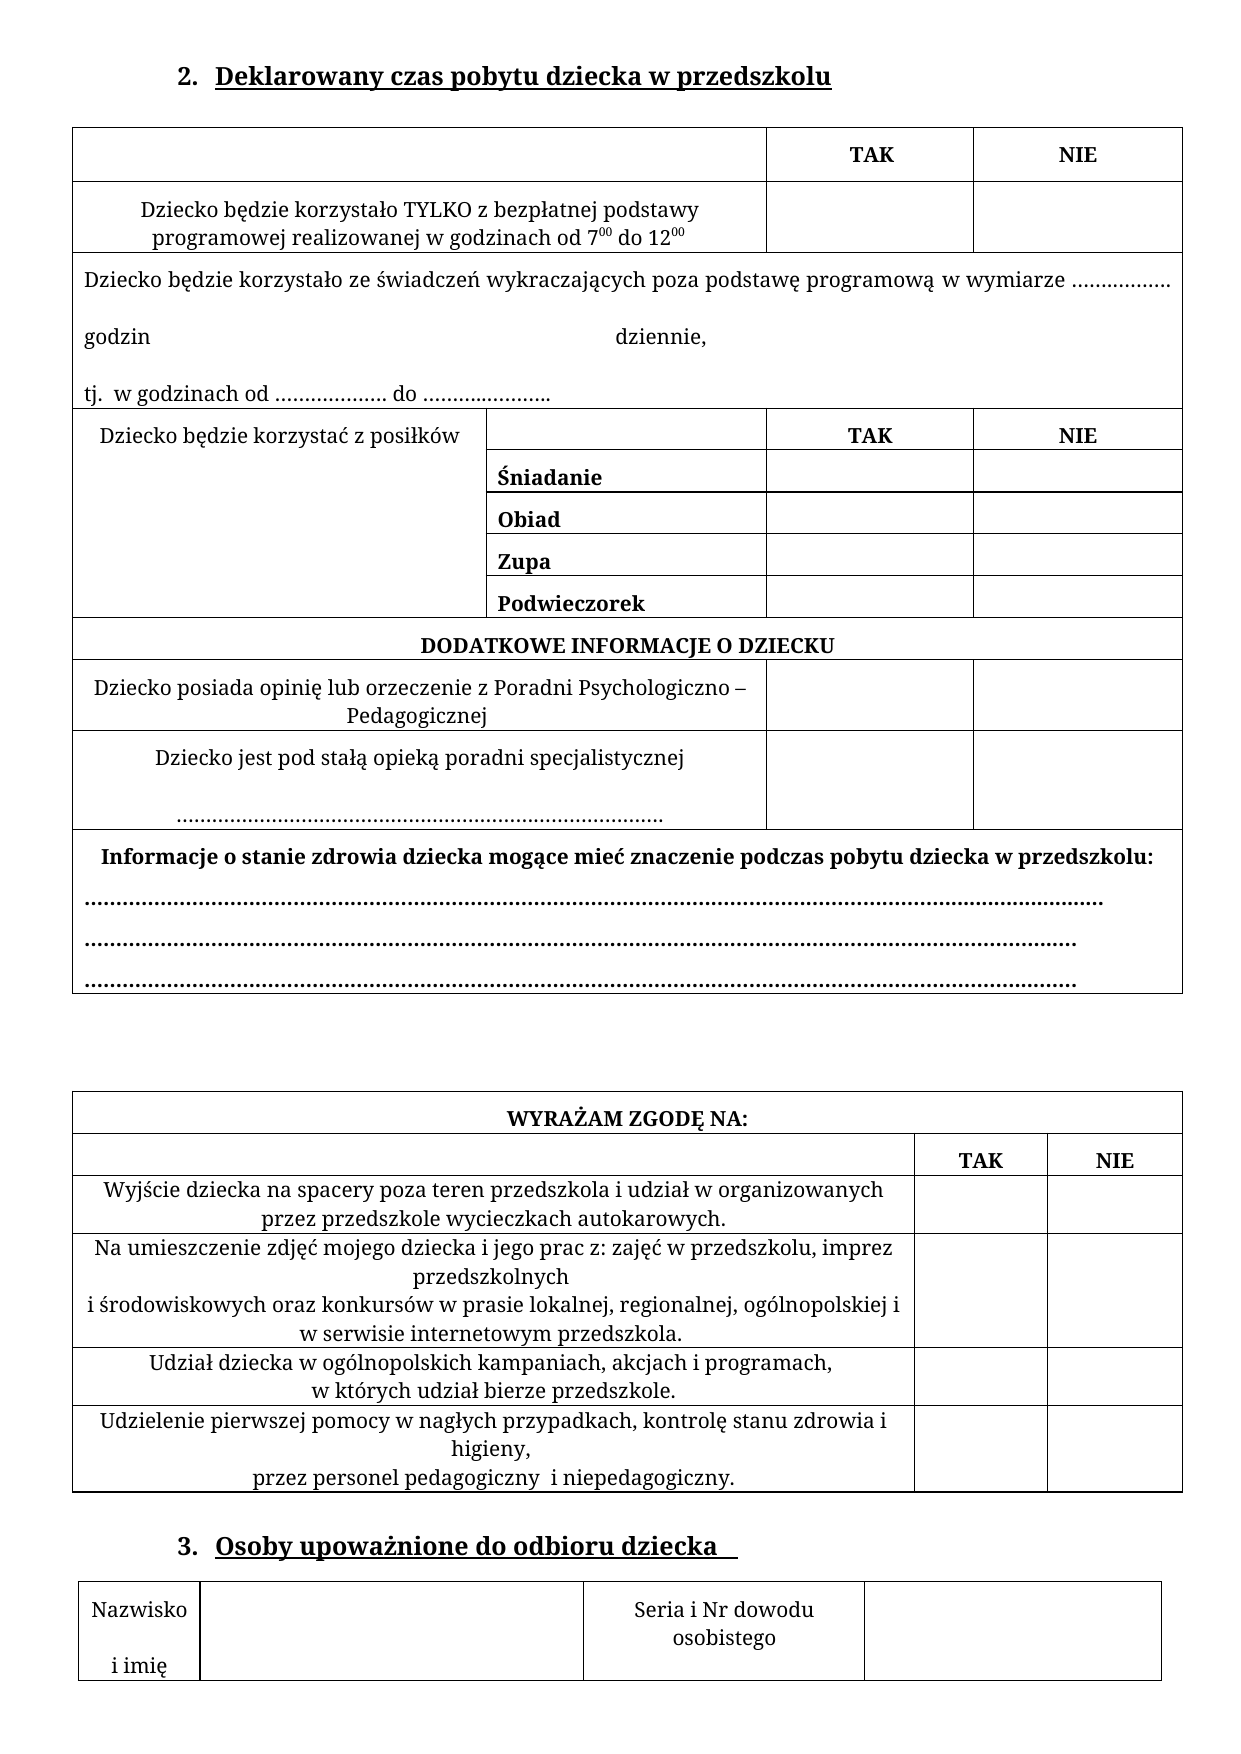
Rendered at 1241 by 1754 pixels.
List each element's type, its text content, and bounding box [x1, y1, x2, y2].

table_cell NIE [974, 409, 1182, 449]
table_cell [1048, 1234, 1182, 1347]
table_cell [915, 1176, 1047, 1232]
table_cell [974, 731, 1182, 828]
table_cell [767, 660, 973, 730]
table_cell [73, 1134, 914, 1174]
table_cell [974, 660, 1182, 730]
table_cell [915, 1348, 1047, 1405]
table_cell [767, 731, 973, 828]
table_cell Zupa [487, 534, 766, 575]
table_cell [1048, 1348, 1182, 1405]
table_header NIE [974, 128, 1182, 181]
table_cell Udział dziecka w ogólnopolskich kampaniach, akcjach i programach, w których udział bierze przedszkole. [73, 1348, 914, 1405]
table_cell [767, 450, 973, 491]
table_header [201, 1582, 583, 1680]
table_header [865, 1582, 1161, 1680]
table_cell Dziecko posiada opinię lub orzeczenie z Poradni Psychologiczno – Pedagogicznej [73, 660, 766, 730]
table_cell [767, 182, 973, 252]
table_cell [1048, 1176, 1182, 1232]
list Deklarowany czas pobytu dziecka w przedszkolu [177, 59, 1093, 93]
table_cell TAK [915, 1134, 1047, 1174]
table_cell Śniadanie [487, 450, 766, 491]
table_cell [974, 576, 1182, 617]
table_cell [1048, 1406, 1182, 1491]
table_cell Wyjście dziecka na spacery poza teren przedszkola i udział w organizowanych przez przedszkole wycieczkach autokarowych. [73, 1176, 914, 1232]
table_cell [915, 1406, 1047, 1491]
table_cell [767, 576, 973, 617]
table_cell Udzielenie pierwszej pomocy w nagłych przypadkach, kontrolę stanu zdrowia i higieny, przez personel pedagogiczny i niepedagogiczny. [73, 1406, 914, 1491]
table_cell Informacje o stanie zdrowia dziecka mogące mieć znaczenie podczas pobytu dziecka w przedszkolu: ………………………………………………………………………………………………………………………........................... ……………………………………………………………………………………………………………………………………...…. …………………………………………………………………………………………………………………………………...……. [73, 830, 1182, 993]
table_cell [974, 450, 1182, 491]
table_header TAK [767, 128, 973, 181]
table_header WYRAŻAM ZGODĘ NA: [73, 1092, 1182, 1132]
table_cell [767, 493, 973, 533]
table_header Seria i Nr dowodu osobistego [584, 1582, 864, 1680]
table_cell Podwieczorek [487, 576, 766, 617]
table_cell [974, 534, 1182, 575]
table_cell DODATKOWE INFORMACJE O DZIECKU [73, 618, 1182, 659]
table_cell TAK [767, 409, 973, 449]
table_cell [974, 493, 1182, 533]
table_header Nazwisko i imię [79, 1582, 199, 1680]
table_header [73, 128, 766, 181]
table_cell Dziecko jest pod stałą opieką poradni specjalistycznej ………………………………………………………………………. [73, 731, 766, 828]
table_cell [974, 182, 1182, 252]
table_cell [487, 409, 766, 449]
table_cell NIE [1048, 1134, 1182, 1174]
table_cell [915, 1234, 1047, 1347]
table_cell Obiad [487, 493, 766, 533]
table_cell Dziecko będzie korzystało ze świadczeń wykraczających poza podstawę programową w wymiarze …….………. godzin dziennie, tj. w godzinach od ………………. do ………..……….. [73, 253, 1182, 407]
table_cell Na umieszczenie zdjęć mojego dziecka i jego prac z: zajęć w przedszkolu, imprez przedszkolnych i środowiskowych oraz konkursów w prasie lokalnej, regionalnej, ogólnopolskiej i w serwisie internetowym przedszkola. [73, 1234, 914, 1347]
table_cell Dziecko będzie korzystać z posiłków [73, 409, 486, 617]
list Osoby upoważnione do odbioru dziecka [177, 1528, 1093, 1563]
table_cell Dziecko będzie korzystało TYLKO z bezpłatnej podstawy programowej realizowanej w godzinach od 700 do 1200 [73, 182, 766, 252]
table_cell [767, 534, 973, 575]
